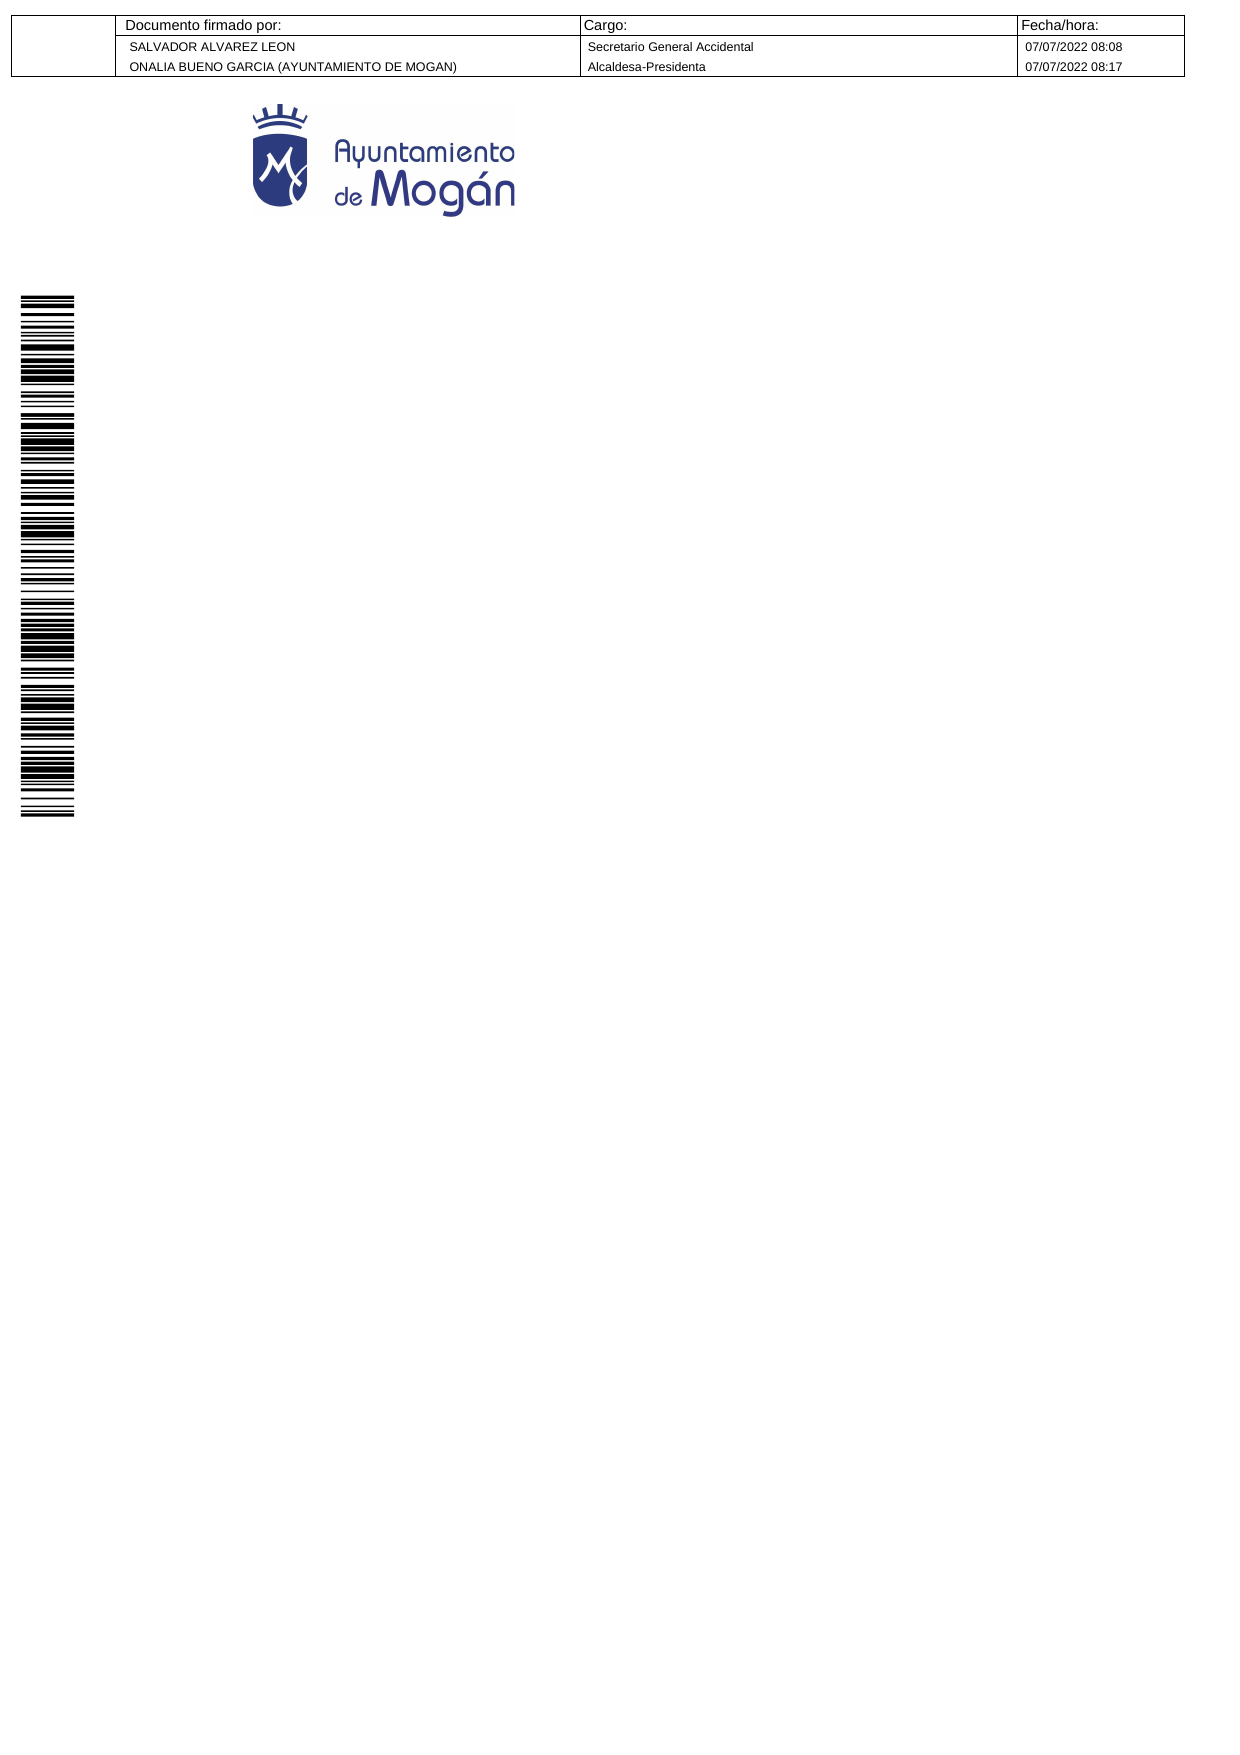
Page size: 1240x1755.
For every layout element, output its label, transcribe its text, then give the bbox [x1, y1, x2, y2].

table_header COPIA AUTÉNTICA que puede ser comprobada mediante el Código Seguro de Verificación en https://oat.mogan.es:8448/ventanilla/validacionDoc/index.jsp?entidad=MOGAN j006754aa900071673507e61c8070715x [12, 16, 115, 76]
table_cell Cargo: [581, 16, 1017, 35]
table_cell SALVADOR ALVAREZ LEON ONALIA BUENO GARCIA (AYUNTAMIENTO DE MOGAN) [116, 36, 580, 76]
table_cell 07/07/2022 08:08 07/07/2022 08:17 [1018, 36, 1184, 76]
table_cell Secretario General Accidental Alcaldesa-Presidenta [581, 36, 1017, 76]
table_cell Documento firmado por: [116, 16, 580, 35]
table_cell Fecha/hora: [1018, 16, 1184, 35]
